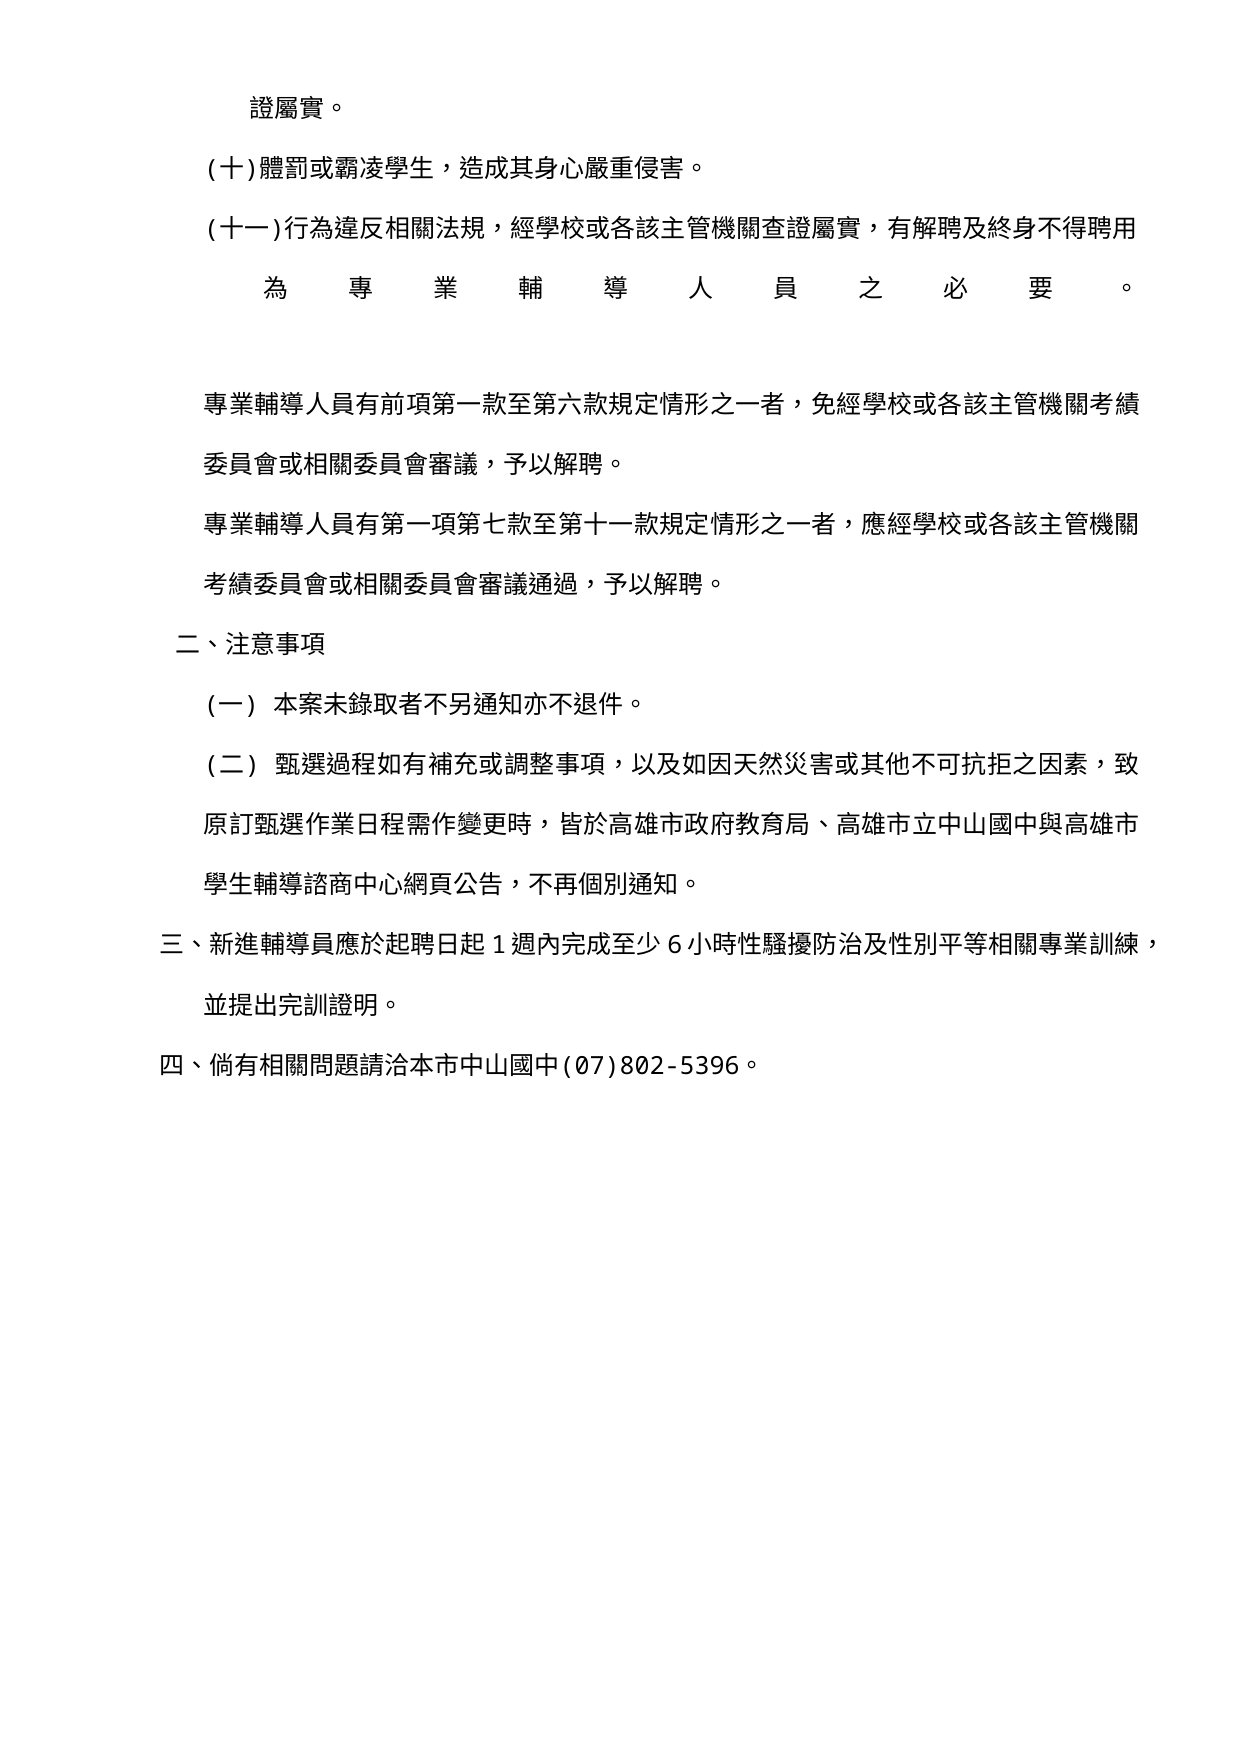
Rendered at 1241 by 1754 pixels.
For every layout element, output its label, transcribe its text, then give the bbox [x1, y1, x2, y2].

text 證屬實。 [204, 89, 1140, 125]
text (一) 本案未錄取者不另通知亦不退件。 [204, 684, 1140, 721]
text (十一)行為違反相關法規，經學校或各該主管機關查證屬實，有解聘及終身不得聘用為專業輔導人員之必要。 [204, 209, 1140, 362]
text (十)體罰或霸凌學生，造成其身心嚴重侵害。 [204, 149, 1140, 185]
text (二) 甄選過程如有補充或調整事項，以及如因天然災害或其他不可抗拒之因素，致原訂甄選作業日程需作變更時，皆於高雄市政府教育局、高雄市立中山國中與高雄市學生輔導諮商中心網頁公告，不再個別通知。 [204, 745, 1140, 901]
text 二、注意事項 [100, 624, 1140, 661]
text 四、倘有相關問題請洽本市中山國中(07)802-5396。 [159, 1045, 1140, 1081]
text 三、新進輔導員應於起聘日起1週內完成至少6小時性騷擾防治及性別平等相關專業訓練，並提出完訓證明。 [159, 925, 1140, 1021]
text 專業輔導人員有前項第一款至第六款規定情形之一者，免經學校或各該主管機關考績委員會或相關委員會審議，予以解聘。 [204, 384, 1140, 480]
text 專業輔導人員有第一項第七款至第十一款規定情形之一者，應經學校或各該主管機關考績委員會或相關委員會審議通過，予以解聘。 [204, 504, 1140, 601]
